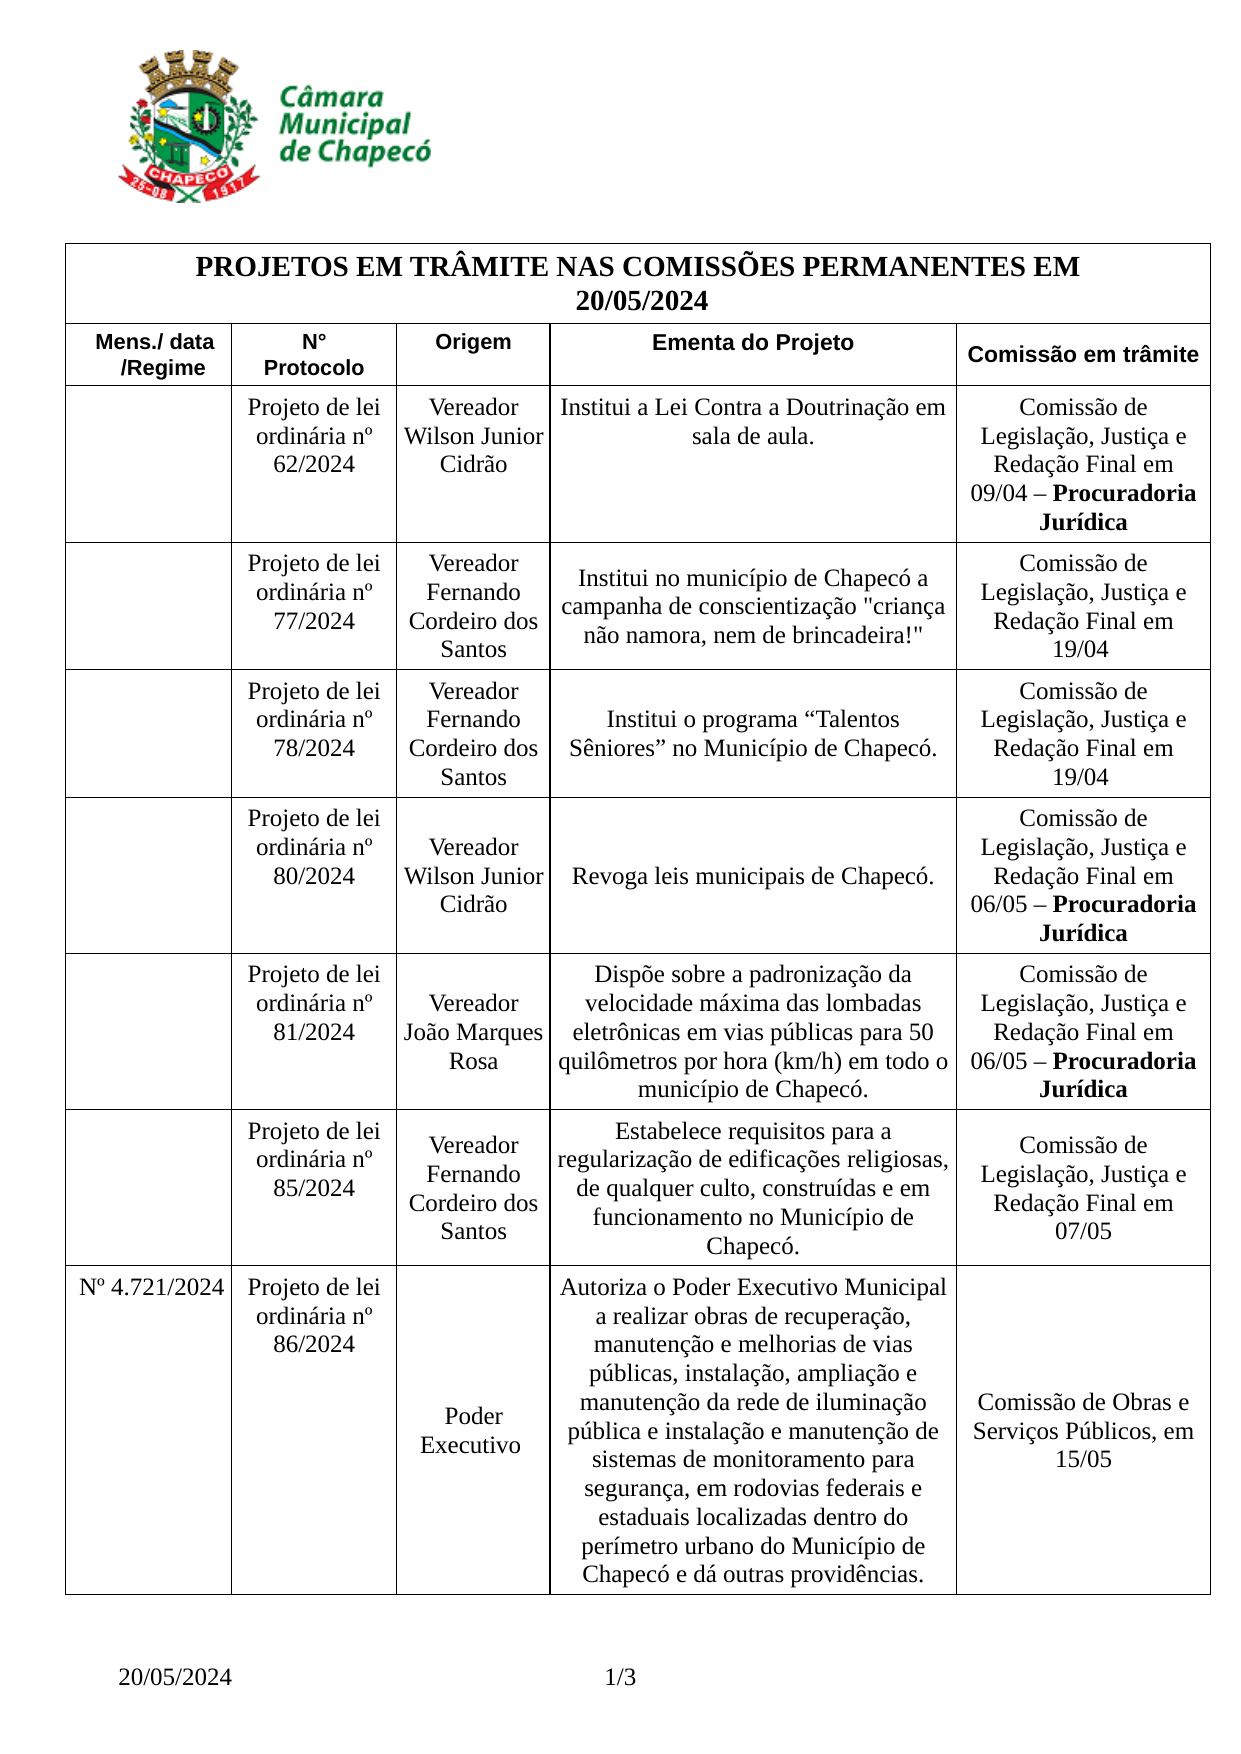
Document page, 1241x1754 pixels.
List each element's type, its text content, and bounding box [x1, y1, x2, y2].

table_cell Vereador Wilson Junior Cidrão [397, 386, 549, 542]
table_cell Projeto de lei ordinária nº 81/2024 [232, 954, 396, 1109]
table_cell Projeto de lei ordinária nº 86/2024 [232, 1266, 396, 1594]
table_cell Origem [397, 324, 549, 385]
table_cell Vereador Fernando Cordeiro dos Santos [397, 1110, 549, 1265]
table_cell Comissão de Legislação, Justiça e Redação Final em 06/05 – Procuradoria Jurídica [957, 954, 1210, 1109]
table_cell Poder Executivo [397, 1266, 549, 1594]
table_cell Institui no município de Chapecó a campanha de conscientização "criança não namora, nem de brincadeira!" [551, 543, 956, 669]
table_cell [66, 670, 231, 797]
table_cell Projeto de lei ordinária nº 77/2024 [232, 543, 396, 669]
table_cell Projeto de lei ordinária nº 78/2024 [232, 670, 396, 797]
table_cell Comissão de Legislação, Justiça e Redação Final em 06/05 – Procuradoria Jurídica [957, 798, 1210, 953]
table_cell Vereador Fernando Cordeiro dos Santos [397, 670, 549, 797]
table_cell Revoga leis municipais de Chapecó. [551, 798, 956, 953]
table_cell N° Protocolo [232, 324, 396, 385]
table_cell Projeto de lei ordinária nº 80/2024 [232, 798, 396, 953]
table_cell Ementa do Projeto [551, 324, 956, 385]
table_cell Comissão de Legislação, Justiça e Redação Final em 09/04 – Procuradoria Jurídica [957, 386, 1210, 542]
table_cell Autoriza o Poder Executivo Municipal a realizar obras de recuperação, manutenção e melhorias de vias públicas, instalação, ampliação e manutenção da rede de iluminação pública e instalação e manutenção de sistemas de monitoramento para segurança, em rodovias federais e estaduais localizadas dentro do perímetro urbano do Município de Chapecó e dá outras providências. [551, 1266, 956, 1594]
table_cell Vereador Fernando Cordeiro dos Santos [397, 543, 549, 669]
table_cell Institui a Lei Contra a Doutrinação em sala de aula. [551, 386, 956, 542]
table_cell Vereador Wilson Junior Cidrão [397, 798, 549, 953]
table_cell Dispõe sobre a padronização da velocidade máxima das lombadas eletrônicas em vias públicas para 50 quilômetros por hora (km/h) em todo o município de Chapecó. [551, 954, 956, 1109]
table_cell [66, 954, 231, 1109]
picture [118, 50, 431, 203]
table_cell [66, 386, 231, 542]
table_cell Comissão de Legislação, Justiça e Redação Final em 07/05 [957, 1110, 1210, 1265]
table_cell Comissão de Legislação, Justiça e Redação Final em 19/04 [957, 543, 1210, 669]
table_cell Nº 4.721/2024 [66, 1266, 231, 1594]
table_cell Projeto de lei ordinária nº 85/2024 [232, 1110, 396, 1265]
table_cell [66, 798, 231, 953]
table_cell [66, 543, 231, 669]
table_header PROJETOS EM TRÂMITE NAS COMISSÕES PERMANENTES EM 20/05/2024 [66, 244, 1210, 322]
table_cell Estabelece requisitos para a regularização de edificações religiosas, de qualquer culto, construídas e em funcionamento no Município de Chapecó. [551, 1110, 956, 1265]
table_cell Projeto de lei ordinária nº 62/2024 [232, 386, 396, 542]
table_cell Comissão em trâmite [957, 324, 1210, 385]
table_cell Comissão de Legislação, Justiça e Redação Final em 19/04 [957, 670, 1210, 797]
table_cell Vereador João Marques Rosa [397, 954, 549, 1109]
table_cell [66, 1110, 231, 1265]
table_cell Mens./ data /Regime [66, 324, 231, 385]
table_cell Comissão de Obras e Serviços Públicos, em 15/05 [957, 1266, 1210, 1594]
table_cell Institui o programa “Talentos Sêniores” no Município de Chapecó. [551, 670, 956, 797]
